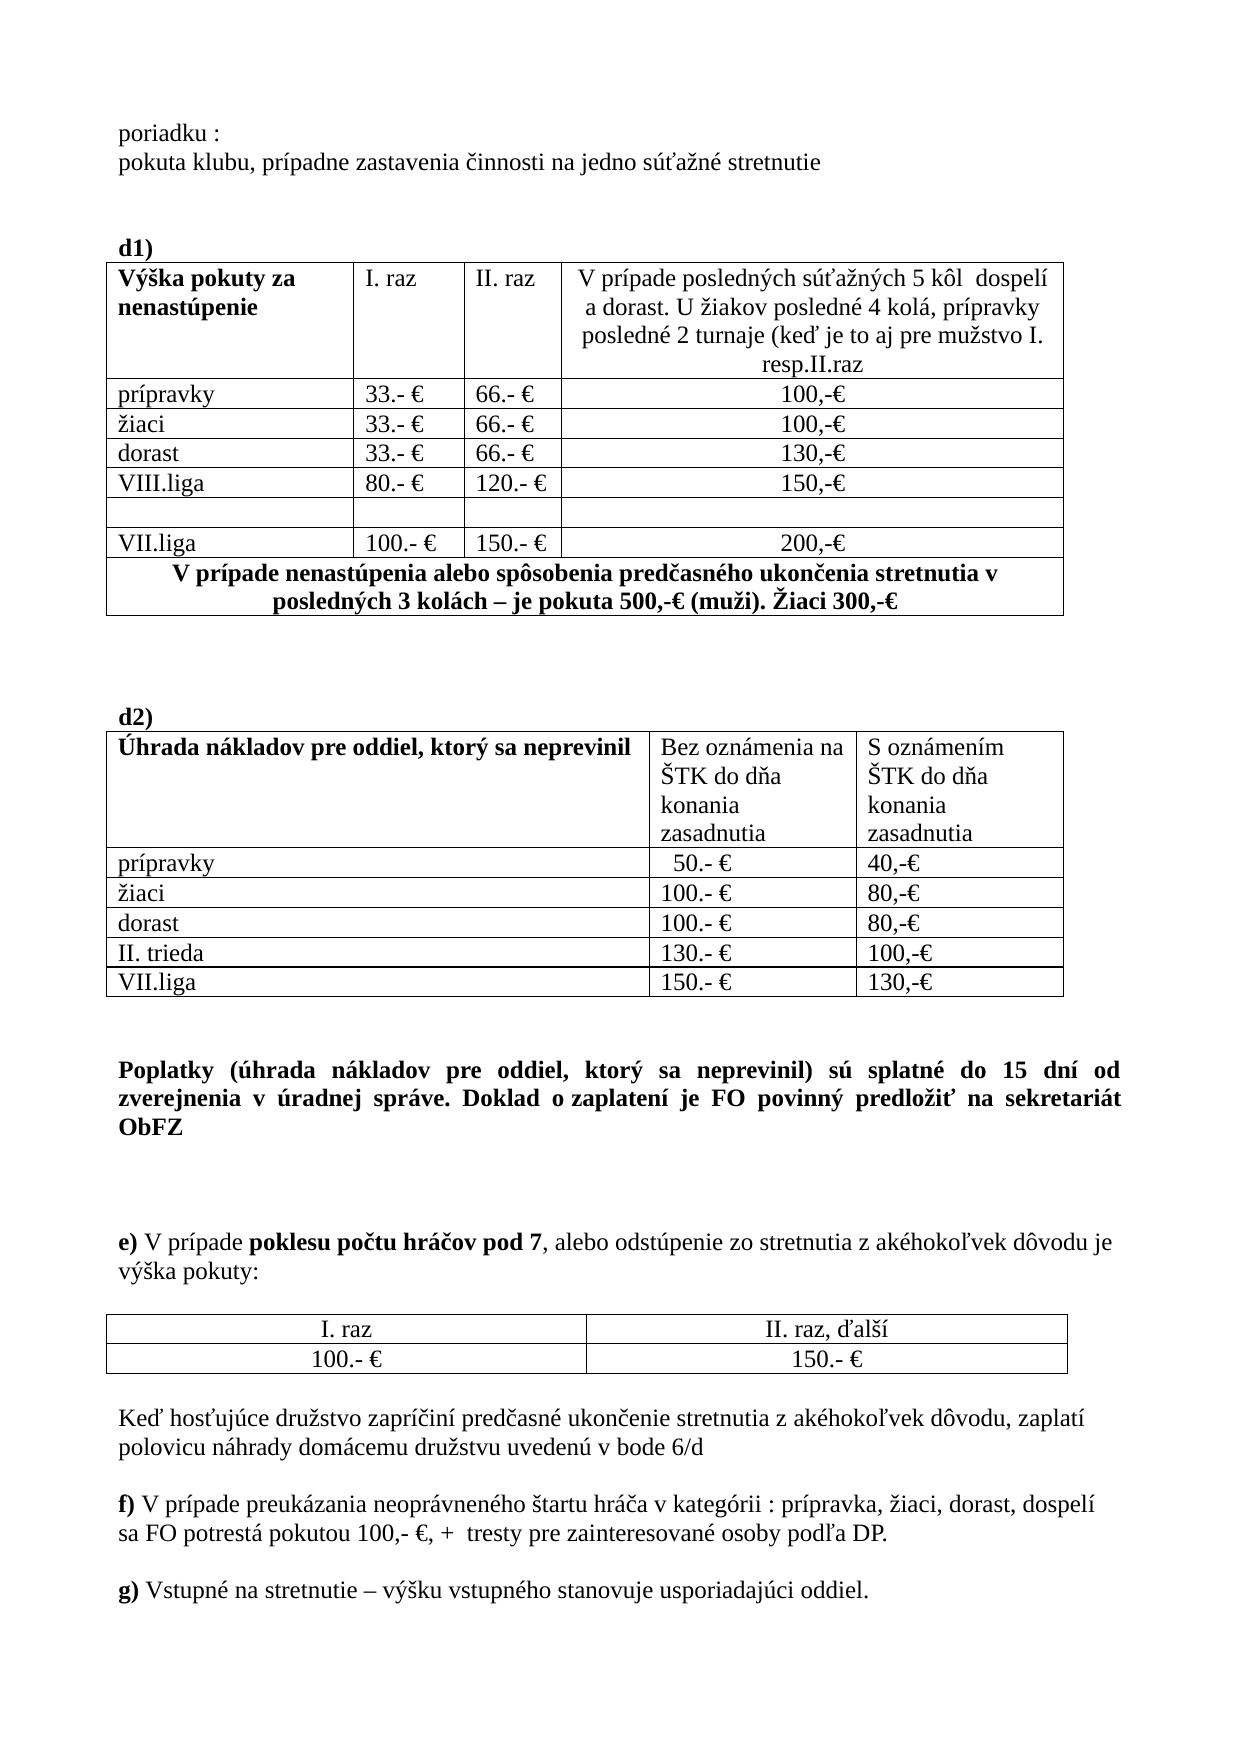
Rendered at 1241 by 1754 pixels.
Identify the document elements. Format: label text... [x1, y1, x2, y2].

table_cell [465, 498, 561, 527]
table_cell VII.liga [107, 968, 649, 996]
table_cell žiaci [107, 409, 353, 437]
table_cell [107, 498, 353, 527]
table_cell žiaci [107, 878, 649, 907]
table_cell 100,-€ [562, 409, 1063, 437]
table_cell 100.- € [354, 528, 464, 557]
table_cell dorast [107, 439, 353, 467]
table_cell 80.- € [354, 468, 464, 497]
table_header Výška pokuty za nenastúpenie [107, 263, 353, 378]
table_cell 80,-€ [857, 908, 1063, 937]
text e) V prípade poklesu počtu hráčov pod 7, alebo odstúpenie zo stretnutia z akéhokoľvek dôvodu je [118, 1227, 1122, 1256]
table_header I. raz [107, 1315, 586, 1343]
table_cell V prípade nenastúpenia alebo spôsobenia predčasného ukončenia stretnutia v posledných 3 kolách – je pokuta 500,-€ (muži). Žiaci 300,-€ [107, 558, 1063, 615]
table_cell 150.- € [465, 528, 561, 557]
table_cell 150,-€ [562, 468, 1063, 497]
table_cell 33.- € [354, 379, 464, 408]
table_header I. raz [354, 263, 464, 378]
table_cell 100.- € [650, 878, 856, 907]
table_cell II. trieda [107, 938, 649, 966]
table_cell 100.- € [107, 1344, 586, 1373]
table_cell 130,-€ [562, 439, 1063, 467]
table_cell 80,-€ [857, 878, 1063, 907]
text poriadku : [118, 118, 1122, 147]
table_cell [354, 498, 464, 527]
table_cell 100,-€ [562, 379, 1063, 408]
text d2) [118, 702, 1122, 731]
text Keď hosťujúce družstvo zapríčiní predčasné ukončenie stretnutia z akéhokoľvek dôvodu, zaplatí polovicu náhrady domácemu družstvu uvedenú v bode 6/d [118, 1403, 1122, 1460]
table_cell VII.liga [107, 528, 353, 557]
table_cell 150.- € [587, 1344, 1067, 1373]
table_cell 130.- € [650, 938, 856, 966]
text výška pokuty: [118, 1256, 1122, 1285]
table_header V prípade posledných súťažných 5 kôl dospelí a dorast. U žiakov posledné 4 kolá, prípravky posledné 2 turnaje (keď je to aj pre mužstvo I. resp.II.raz [562, 263, 1063, 378]
table_cell 66.- € [465, 409, 561, 437]
table_cell 200,-€ [562, 528, 1063, 557]
table_header II. raz, ďalší [587, 1315, 1067, 1343]
text [118, 1604, 1122, 1633]
text f) V prípade preukázania neoprávneného štartu hráča v kategórii : prípravka, žiaci, dorast, dospelí sa FO potrestá pokutou 100,- €, + tresty pre zainteresované osoby podľa DP. [118, 1489, 1122, 1547]
table_cell 100,-€ [857, 938, 1063, 966]
table_cell 40,-€ [857, 848, 1063, 877]
text Poplatky (úhrada nákladov pre oddiel, ktorý sa neprevinil) sú splatné do 15 dní od zverejnenia v úradnej správe. Doklad o zaplatení je FO povinný predložiť na sekretariát ObFZ [118, 1055, 1122, 1141]
table_header II. raz [465, 263, 561, 378]
table_cell 130,-€ [857, 968, 1063, 996]
table_cell dorast [107, 908, 649, 937]
table_cell 66.- € [465, 439, 561, 467]
table_header Úhrada nákladov pre oddiel, ktorý sa neprevinil [107, 732, 649, 847]
text pokuta klubu, prípadne zastavenia činnosti na jedno súťažné stretnutie [118, 147, 1122, 176]
table_cell 66.- € [465, 379, 561, 408]
table_cell 100.- € [650, 908, 856, 937]
table_cell 150.- € [650, 968, 856, 996]
table_cell prípravky [107, 379, 353, 408]
table_cell 33.- € [354, 439, 464, 467]
table_cell 120.- € [465, 468, 561, 497]
table_cell 50.- € [650, 848, 856, 877]
table_cell VIII.liga [107, 468, 353, 497]
table_cell [562, 498, 1063, 527]
text d1) [118, 233, 1122, 262]
table_header Bez oznámenia na ŠTK do dňa konania zasadnutia [650, 732, 856, 847]
table_cell 33.- € [354, 409, 464, 437]
text g) Vstupné na stretnutie – výšku vstupného stanovuje usporiadajúci oddiel. [118, 1547, 1122, 1604]
table_header S oznámením ŠTK do dňa konania zasadnutia [857, 732, 1063, 847]
table_cell prípravky [107, 848, 649, 877]
